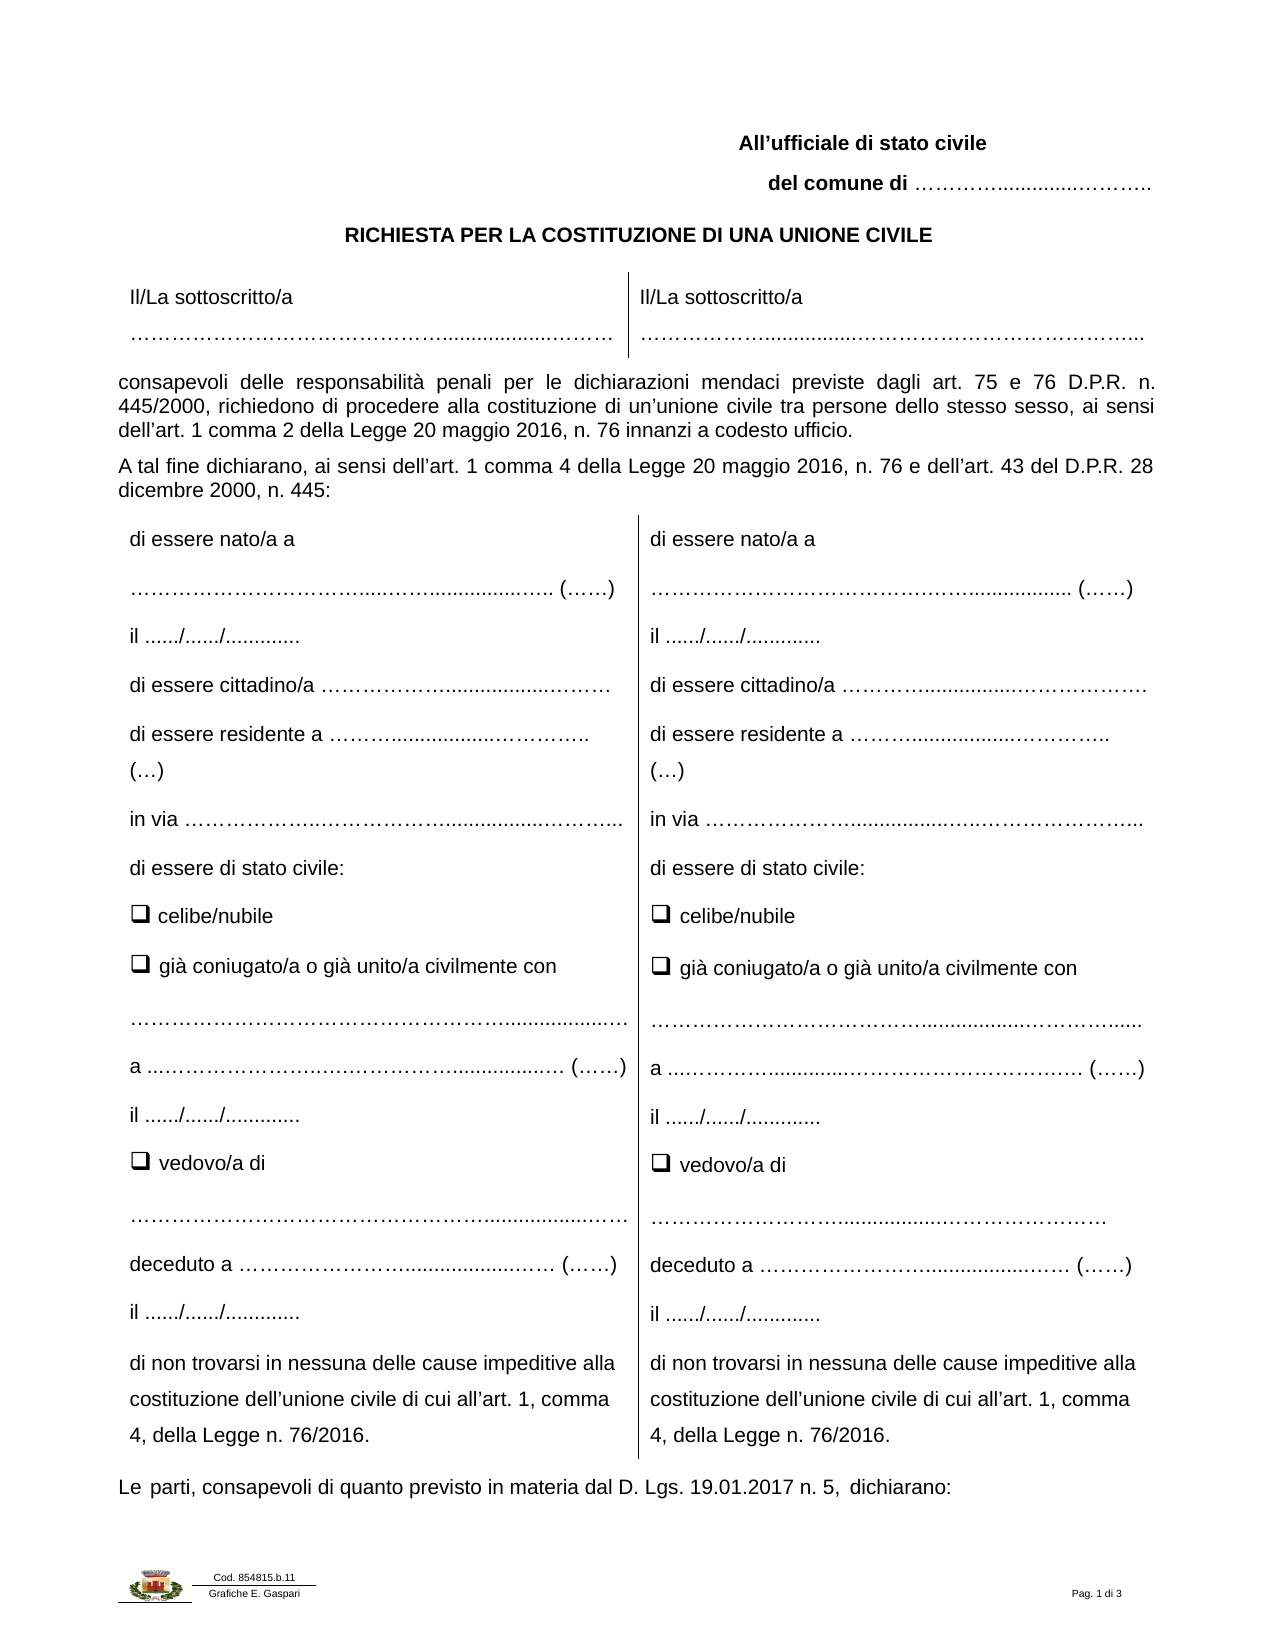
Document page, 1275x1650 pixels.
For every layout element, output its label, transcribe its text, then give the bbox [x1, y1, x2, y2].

table_cell di essere cittadino/a ………………..................……… [118, 661, 638, 709]
subtitle All’ufficiale di stato civile [738, 131, 1149, 154]
table_cell di essere cittadino/a …………................………………. [639, 661, 1157, 709]
text consapevoli delle responsabilità penali per le dichiarazioni mendaci previste dagli art. 75 e 76 D.P.R. n. 445/2000, richiedono di procedere alla costituzione di un’unione civile tra persone dello stesso sesso, ai sensi dell’art. 1 comma 2 della Legge 20 maggio 2016, n. 76 innanzi a codesto ufficio. [118, 370, 1157, 442]
table_header Il/La sottoscritto/a ………………................…………………………………... [629, 272, 1157, 357]
picture [118, 1570, 192, 1602]
text del comune di …………..............……….. [768, 171, 1157, 194]
table_header di essere nato/a a …………………………….....……................….. (……) il ....../....../............. [118, 515, 638, 661]
table_header di essere nato/a a ………………………………….…….................. (……) il ....../....../............. [639, 515, 1157, 661]
table_cell di non trovarsi in nessuna delle cause impeditive alla costituzione dell’unione civile di cui all’art. 1, comma 4, della Legge n. 76/2016. [639, 1338, 1157, 1459]
text Le parti, consapevoli di quanto previsto in materia dal D. Lgs. 19.01.2017 n. 5, dichiarano: [118, 1471, 1152, 1501]
table_cell di essere residente a ………..................………….. (…) in via ………………….................…..…………………... [639, 710, 1157, 843]
text A tal fine dichiarano, ai sensi dell’art. 1 comma 4 della Legge 20 maggio 2016, n. 76 e dell’art. 43 del D.P.R. 28 dicembre 2000, n. 445: [118, 454, 1157, 502]
subtitle RICHIESTA PER LA COSTITUZIONE DI UNA UNIONE CIVILE [118, 223, 1159, 247]
table_cell di essere di stato civile:  celibe/nubile  già coniugato/a o già unito/a civilmente con ………………………………………………..................… a ...…………………..….……………................… (……) il ....../....../.............  vedovo/a di ……………………………………………..................…… deceduto a ……………………...................…… (……) il ....../....../............. [118, 843, 638, 1338]
table_cell di essere residente a ………..................………….. (…) in via ………………..……………….................………... [118, 710, 638, 843]
table_header Il/La sottoscritto/a ………………………………………...................……… [118, 272, 628, 357]
table_cell di non trovarsi in nessuna delle cause impeditive alla costituzione dell’unione civile di cui all’art. 1, comma 4, della Legge n. 76/2016. [118, 1338, 638, 1459]
table_cell di essere di stato civile:  celibe/nubile  già coniugato/a o già unito/a civilmente con …………………………………..................…………...... a ...…………..............………………………….… (……) il ....../....../.............  vedovo/a di ………………………..................…………………… deceduto a ……………………..................…… (……) il ....../....../............. [639, 843, 1157, 1338]
